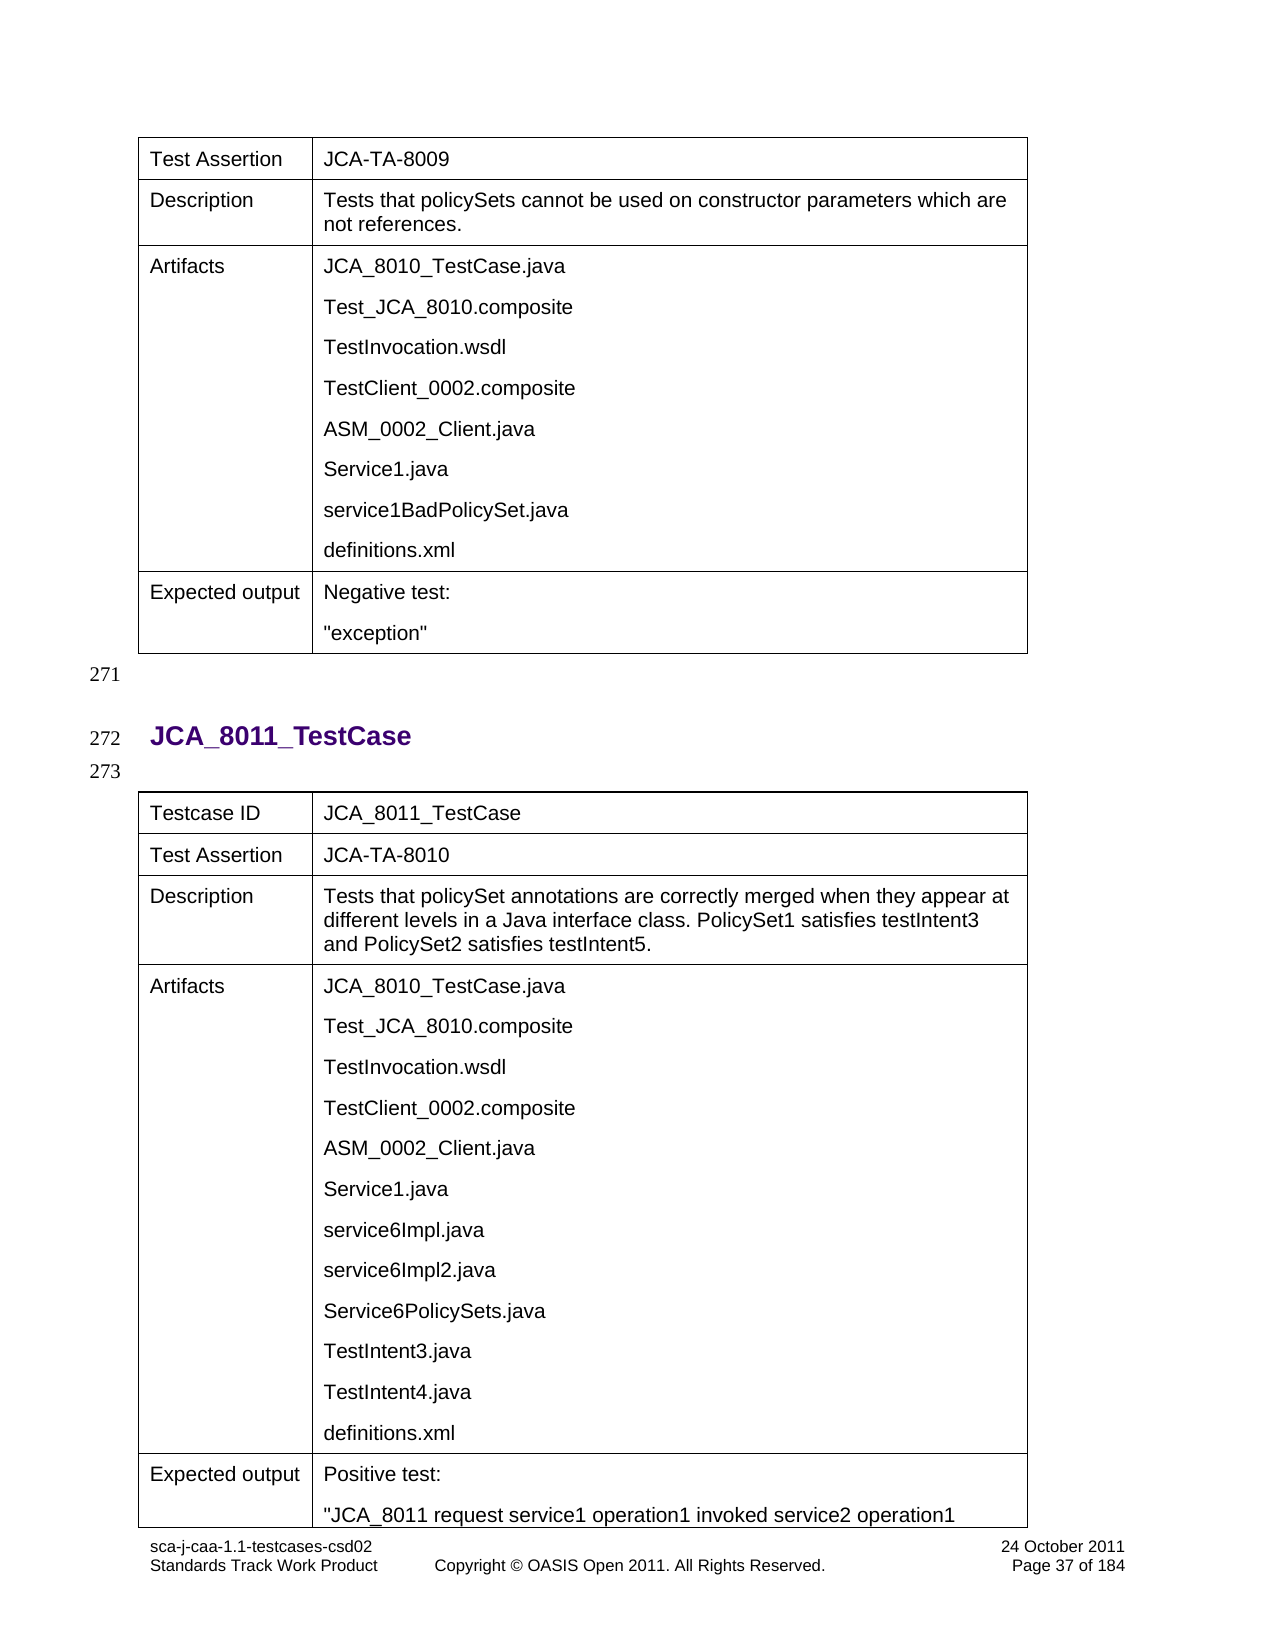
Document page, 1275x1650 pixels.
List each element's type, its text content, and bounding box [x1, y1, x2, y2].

table_cell JCA_8010_TestCase.java Test_JCA_8010.composite TestInvocation.wsdl TestClient_0002.composite ASM_0002_Client.java Service1.java service6Impl.java service6Impl2.java Service6PolicySets.java TestIntent3.java TestIntent4.java definitions.xml [313, 965, 1027, 1453]
table_cell JCA-TA-8009 [313, 138, 1027, 179]
table_cell Expected output [139, 1454, 312, 1527]
table_cell Test Assertion [139, 138, 312, 179]
table_cell JCA_8010_TestCase.java Test_JCA_8010.composite TestInvocation.wsdl TestClient_0002.composite ASM_0002_Client.java Service1.java service1BadPolicySet.java definitions.xml [313, 246, 1027, 571]
table_cell Artifacts [139, 246, 312, 571]
table_cell Artifacts [139, 965, 312, 1453]
table_cell Negative test: "exception" [313, 572, 1027, 653]
table_header Testcase ID [139, 793, 312, 833]
table_cell Description [139, 876, 312, 964]
subtitle JCA_8011_TestCase [150, 719, 1125, 751]
table_cell Tests that policySet annotations are correctly merged when they appear at different levels in a Java interface class. PolicySet1 satisfies testIntent3 and PolicySet2 satisfies testIntent5. [313, 876, 1027, 964]
table_cell JCA-TA-8010 [313, 834, 1027, 875]
table_cell Tests that policySets cannot be used on constructor parameters which are not references. [313, 180, 1027, 244]
table_cell Description [139, 180, 312, 244]
table_cell Test Assertion [139, 834, 312, 875]
table_cell Expected output [139, 572, 312, 653]
table_cell Positive test: "JCA_8011 request service1 operation1 invoked service2 operation1 [313, 1454, 1027, 1527]
table_header JCA_8011_TestCase [313, 793, 1027, 833]
